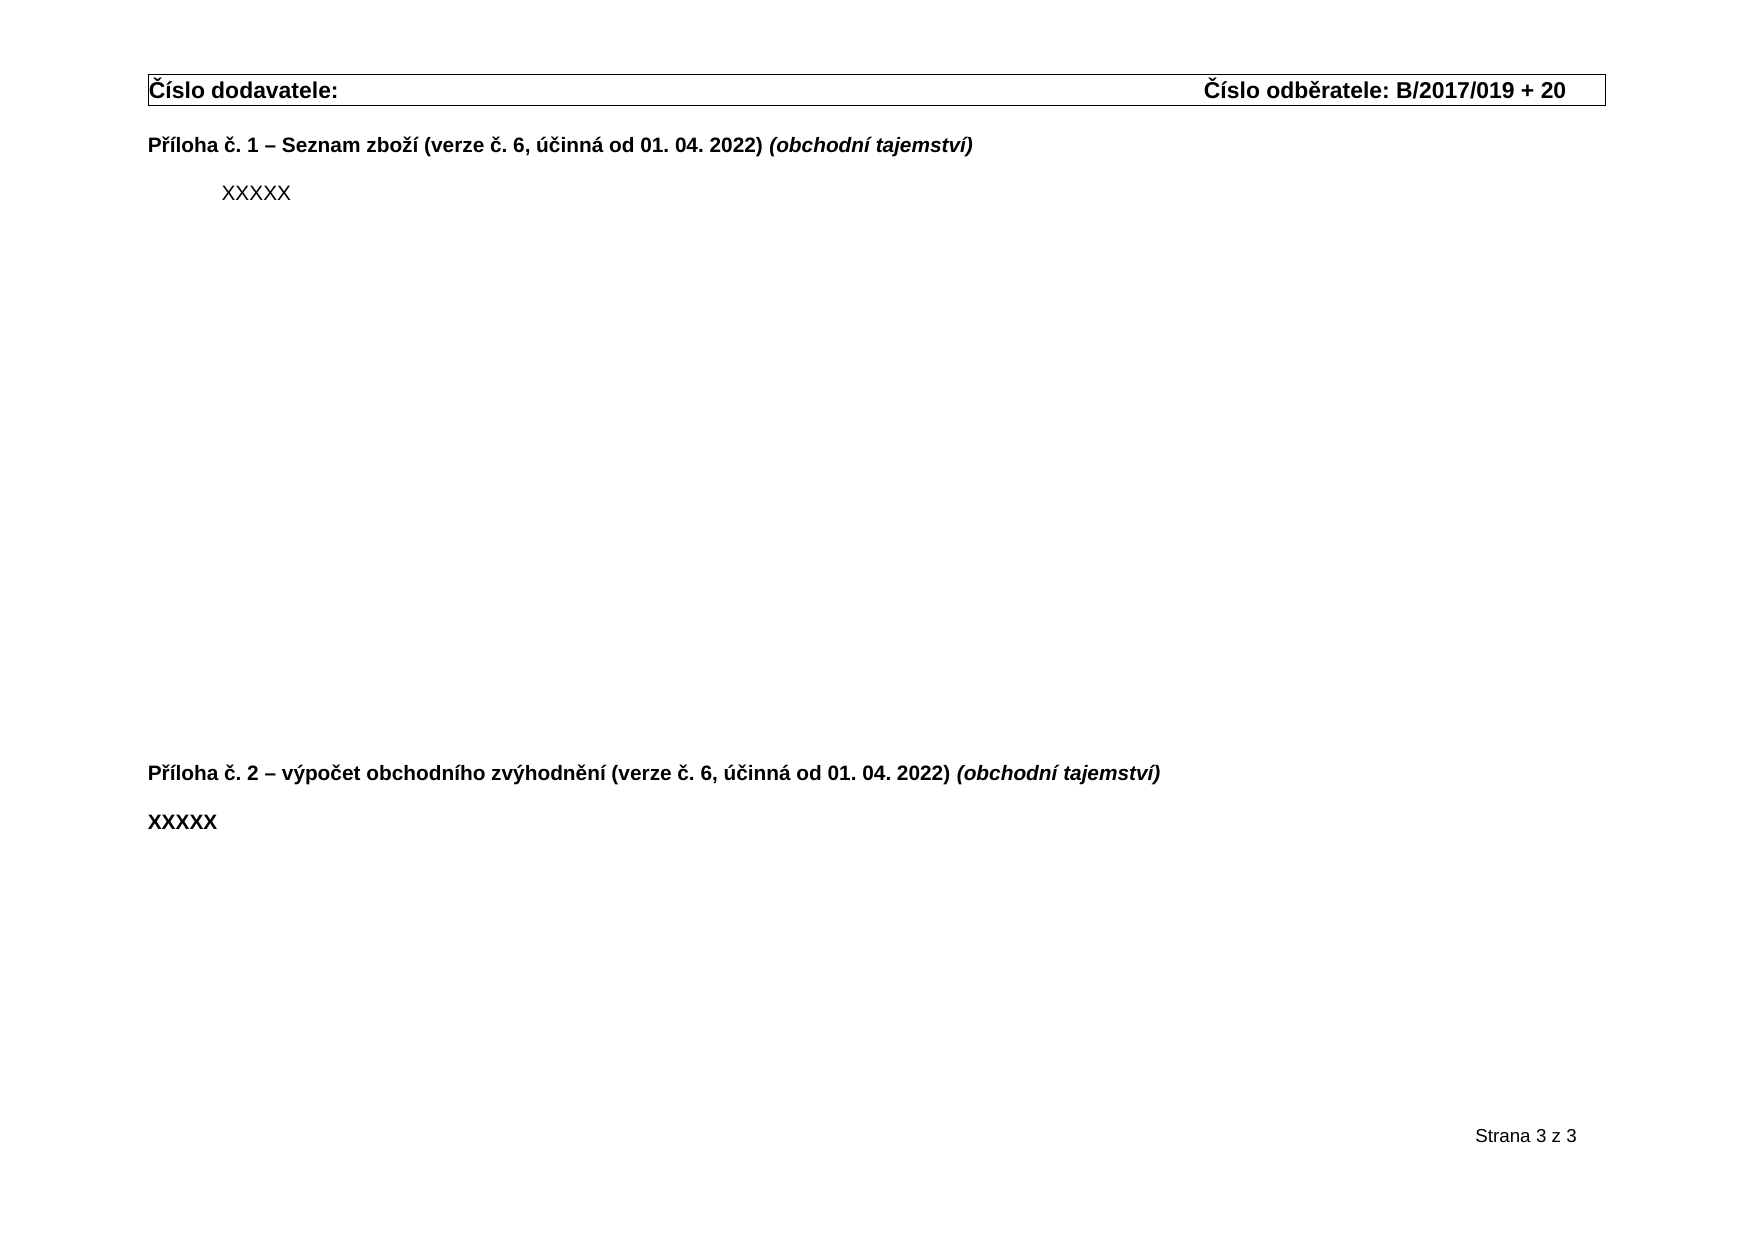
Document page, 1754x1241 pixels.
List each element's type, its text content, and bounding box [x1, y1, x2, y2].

text Příloha č. 1 – Seznam zboží (verze č. 6, účinná od 01. 04. 2022) (obchodní tajemství) [148, 133, 1606, 157]
text Příloha č. 2 – výpočet obchodního zvýhodnění (verze č. 6, účinná od 01. 04. 2022) (obchodní tajemství) [148, 761, 1606, 785]
text XXXXX [148, 809, 1602, 833]
text XXXXX [221, 181, 1606, 205]
